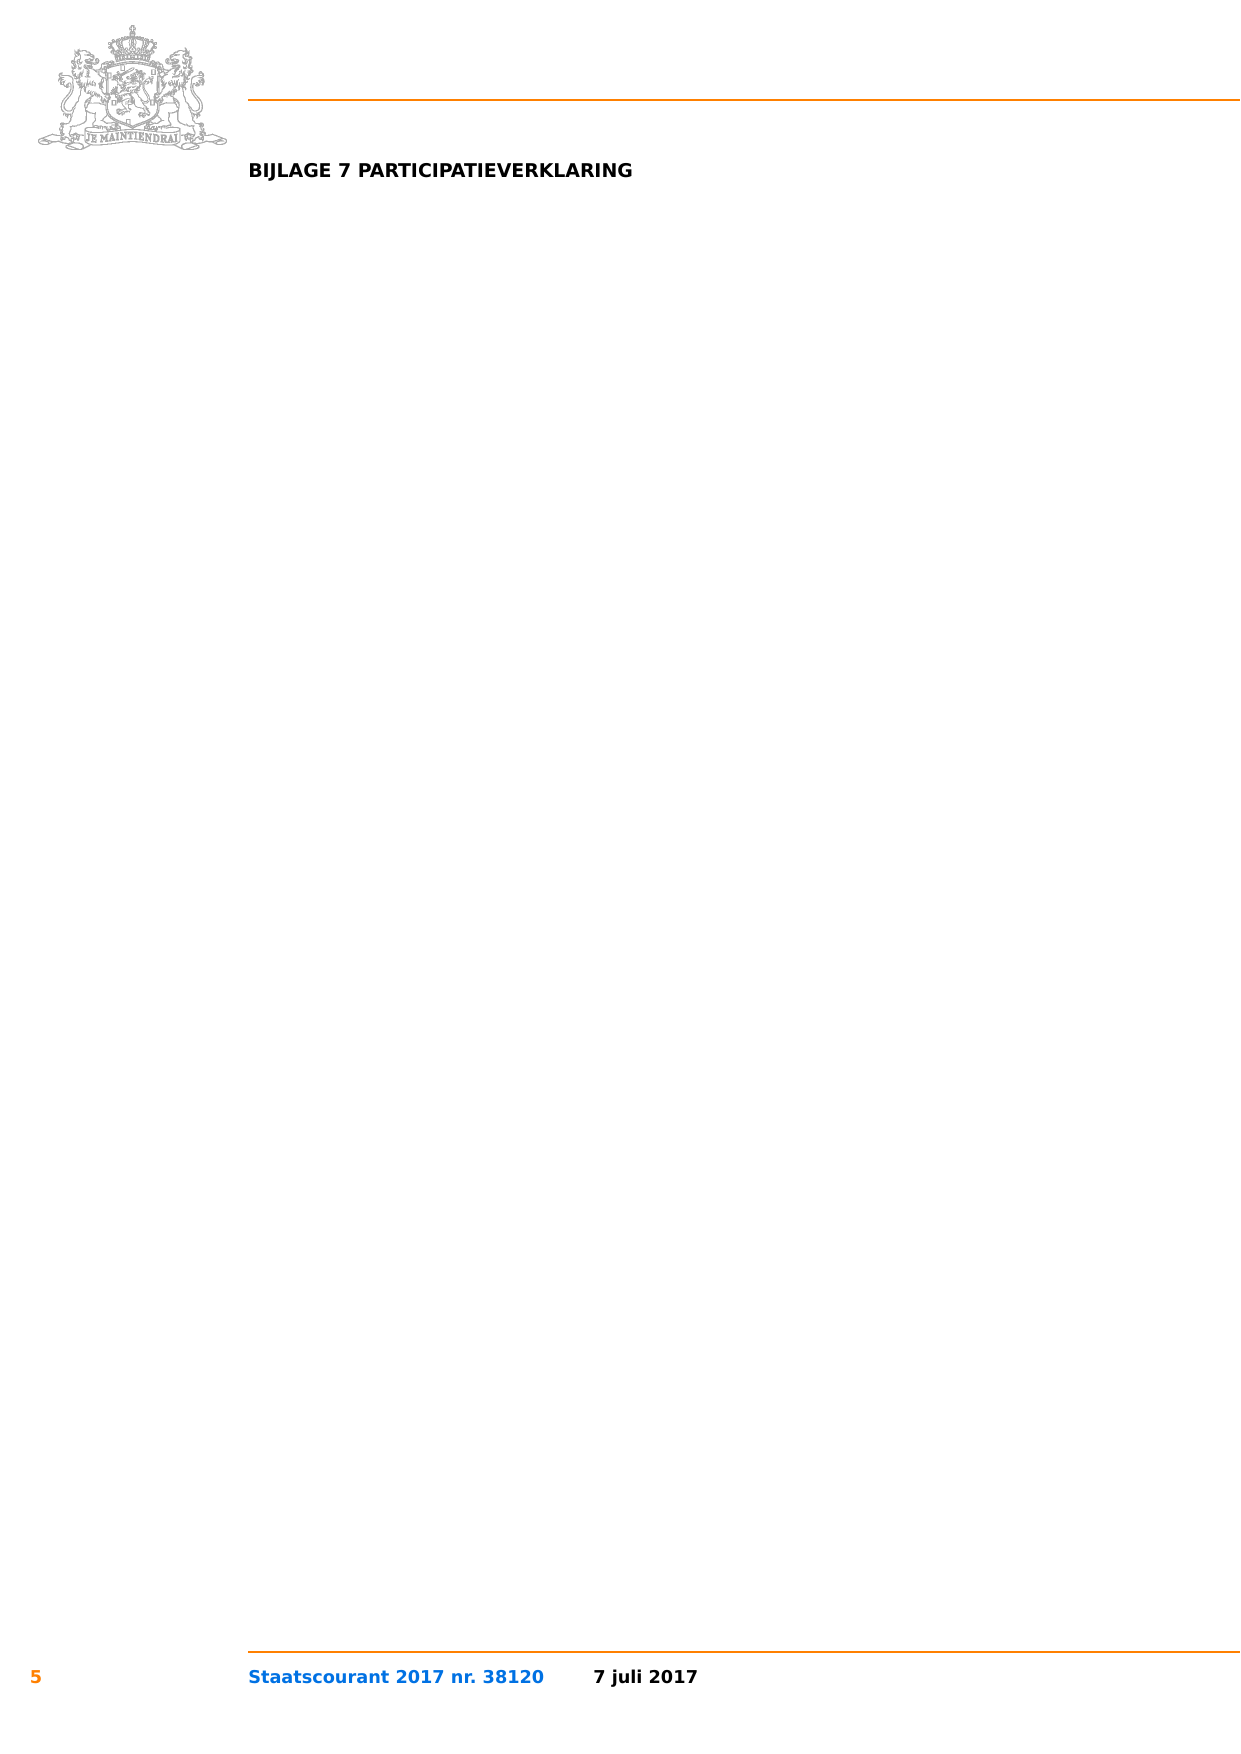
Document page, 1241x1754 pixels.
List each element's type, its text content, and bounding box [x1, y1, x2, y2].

subtitle BIJLAGE 7 PARTICIPATIEVERKLARING [248, 160, 1163, 182]
picture [38, 25, 227, 150]
